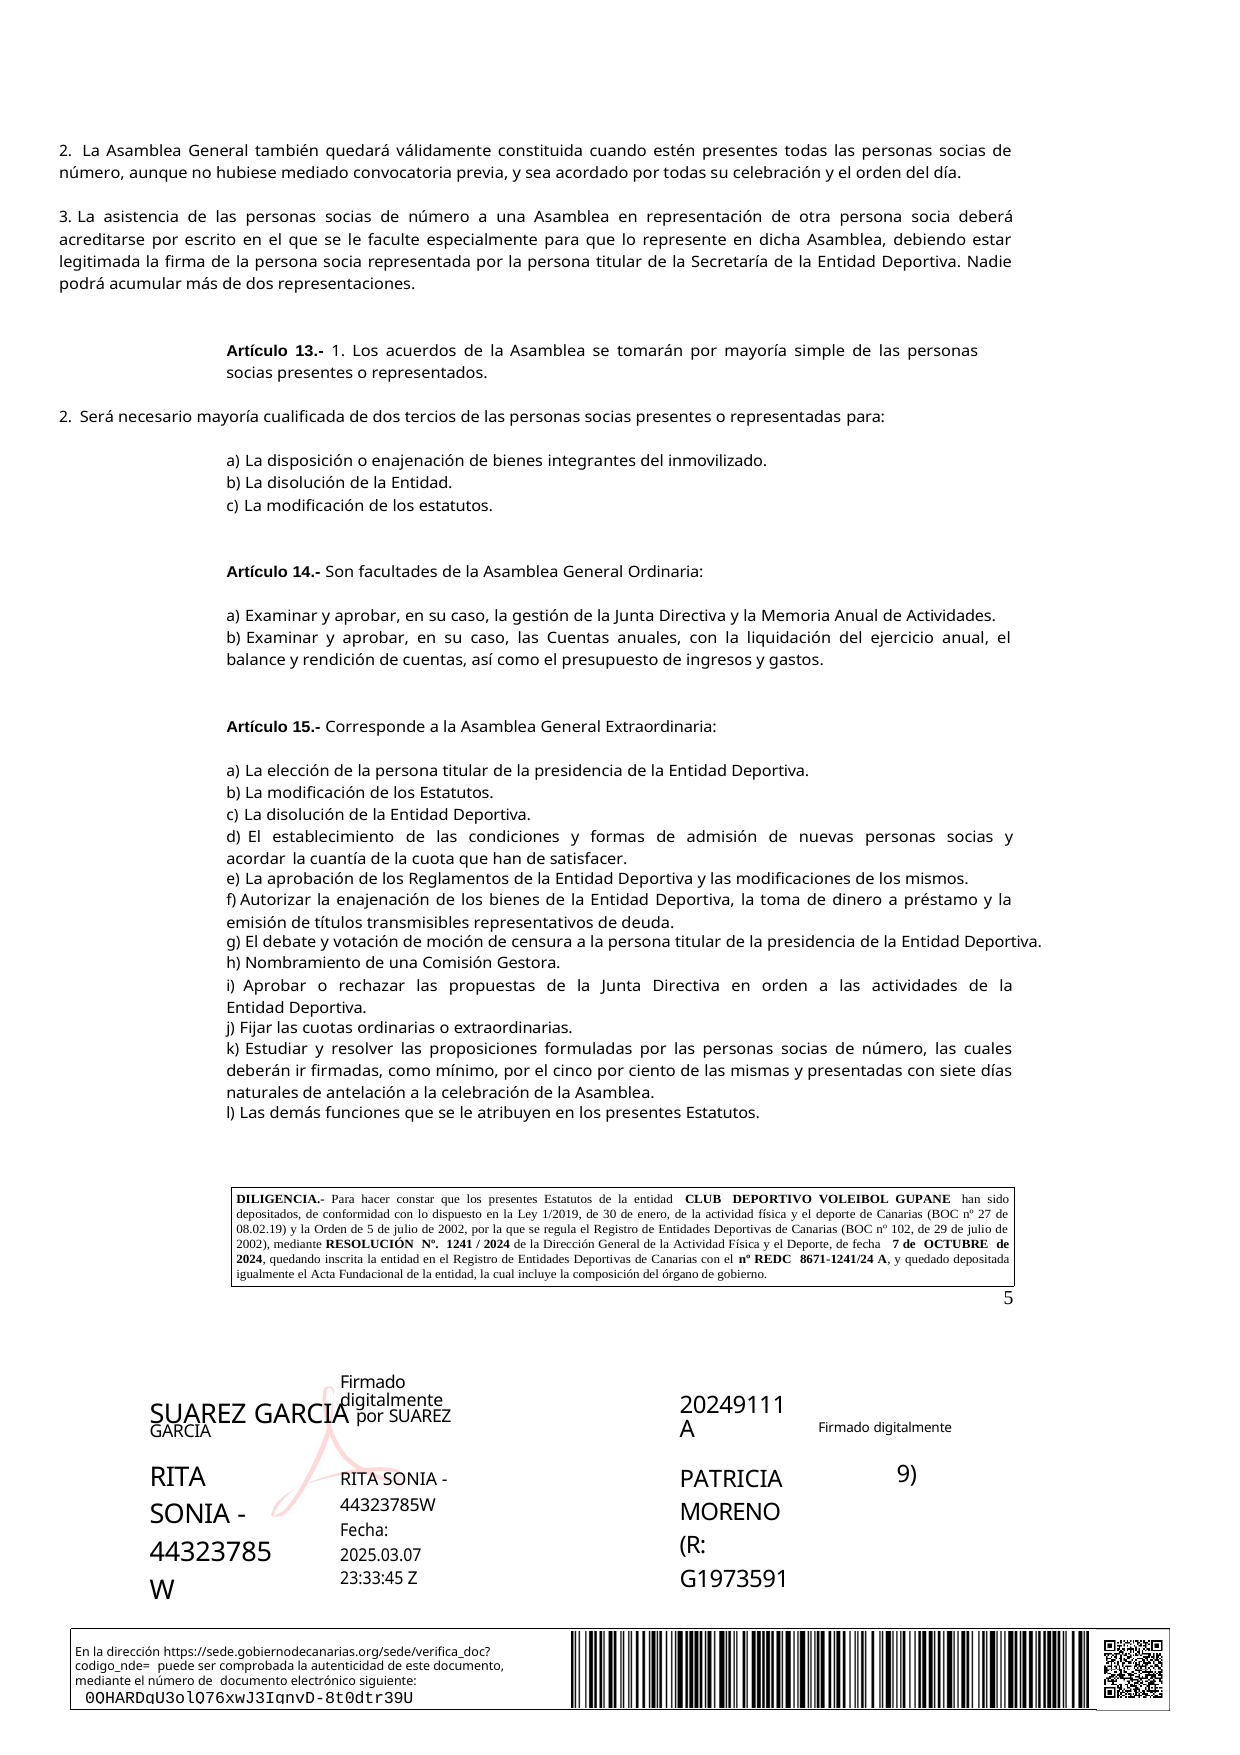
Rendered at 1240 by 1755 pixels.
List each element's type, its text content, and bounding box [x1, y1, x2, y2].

list La disposición o enajenación de bienes integrantes del inmovilizado. [226, 450, 1181, 471]
list La aprobación de los Reglamentos de la Entidad Deportiva y las modificaciones de los mismos. [226, 870, 1181, 888]
text Artículo 13.- 1. Los acuerdos de la Asamblea se tomarán por mayoría simple de las personas socias presentes o representados. [226, 339, 1021, 383]
list Estudiar y resolver las proposiciones formuladas por las personas socias de número, las cuales deberán ir firmadas, como mínimo, por el cinco por ciento de las mismas y presentadas con siete días naturales de antelación a la celebración de la Asamblea. [226, 1038, 1013, 1103]
list Las demás funciones que se le atribuyen en los presentes Estatutos. [226, 1104, 1181, 1122]
text DILIGENCIA.- Para hacer constar que los presentes Estatutos de la entidad CLUB DEPORTIVO VOLEIBOL GUPANE han sido depositados, de conformidad con lo dispuesto en la Ley 1/2019, de 30 de enero, de la actividad física y el deporte de Canarias (BOC nº 27 de 08.02.19) y la Orden de 5 de julio de 2002, por la que se regula el Registro de Entidades Deportivas de Canarias (BOC nº 102, de 29 de julio de 2002), mediante RESOLUCIÓN Nº. 1241 / 2024 de la Dirección General de la Actividad Física y el Deporte, de fecha 7 de OCTUBRE de 2024, quedando inscrita la entidad en el Registro de Entidades Deportivas de Canarias con el nº REDC 8671-1241/24 A, y quedado depositada igualmente el Acta Fundacional de la entidad, la cual incluye la composición del órgano de gobierno. [236, 1192, 1009, 1282]
list Será necesario mayoría cualificada de dos tercios de las personas socias presentes o representadas para: [59, 406, 1013, 427]
subtitle PATRICIA MORENO (R: G1973591 [679, 1462, 802, 1594]
list La asistencia de las personas socias de número a una Asamblea en representación de otra persona socia deberá acreditarse por escrito en el que se le faculte especialmente para que lo represente en dicha Asamblea, debiendo estar legitimada la firma de la persona socia representada por la persona titular de la Secretaría de la Entidad Deportiva. Nadie podrá acumular más de dos representaciones. [59, 206, 1013, 294]
text RITA SONIA - 44323785W Fecha: 2025.03.07 [340, 1467, 473, 1567]
list La modificación de los Estatutos. [226, 782, 1181, 803]
list La Asamblea General también quedará válidamente constituida cuando estén presentes todas las personas socias de número, aunque no hubiese mediado convocatoria previa, y sea acordado por todas su celebración y el orden del día. [59, 140, 1014, 183]
subtitle 9) [896, 1457, 1181, 1489]
text 5 [59, 1182, 1014, 1309]
list El establecimiento de las condiciones y formas de admisión de nuevas personas socias y acordar la cuantía de la cuota que han de satisfacer. [226, 826, 1013, 869]
text SUAREZ GARCIA por SUAREZ GARCIA [332, 1410, 507, 1441]
list Fijar las cuotas ordinarias o extraordinarias. [226, 1019, 1181, 1037]
list La elección de la persona titular de la presidencia de la Entidad Deportiva. [226, 759, 1181, 781]
list Nombramiento de una Comisión Gestora. [226, 952, 1181, 973]
text SUAREZ GARCIA por SUAREZ GARCIA [149, 1410, 326, 1441]
list La modificación de los estatutos. [226, 494, 1181, 516]
list La disolución de la Entidad. [226, 472, 1181, 493]
text 23:33:45 Z [340, 1568, 477, 1588]
subtitle 20249111A [679, 1394, 792, 1443]
list Aprobar o rechazar las propuestas de la Junta Directiva en orden a las actividades de la Entidad Deportiva. [226, 974, 1013, 1018]
text Firmado digitalmente [340, 1374, 507, 1410]
list El debate y votación de moción de censura a la persona titular de la presidencia de la Entidad Deportiva. [226, 934, 1181, 951]
list Autorizar la enajenación de los bienes de la Entidad Deportiva, la toma de dinero a préstamo y la emisión de títulos transmisibles representativos de deuda. [226, 889, 1013, 933]
text Firmado digitalmente [818, 1418, 1181, 1436]
text Artículo 15.- Corresponde a la Asamblea General Extraordinaria: [226, 715, 1181, 737]
list Examinar y aprobar, en su caso, la gestión de la Junta Directiva y la Memoria Anual de Actividades. [226, 605, 1181, 626]
text Artículo 14.- Son facultades de la Asamblea General Ordinaria: [226, 561, 1181, 582]
list La disolución de la Entidad Deportiva. [226, 804, 1181, 825]
subtitle RITA SONIA - 44323785W [149, 1457, 293, 1608]
list Examinar y aprobar, en su caso, las Cuentas anuales, con la liquidación del ejercicio anual, el balance y rendición de cuentas, así como el presupuesto de ingresos y gastos. [226, 627, 1013, 670]
